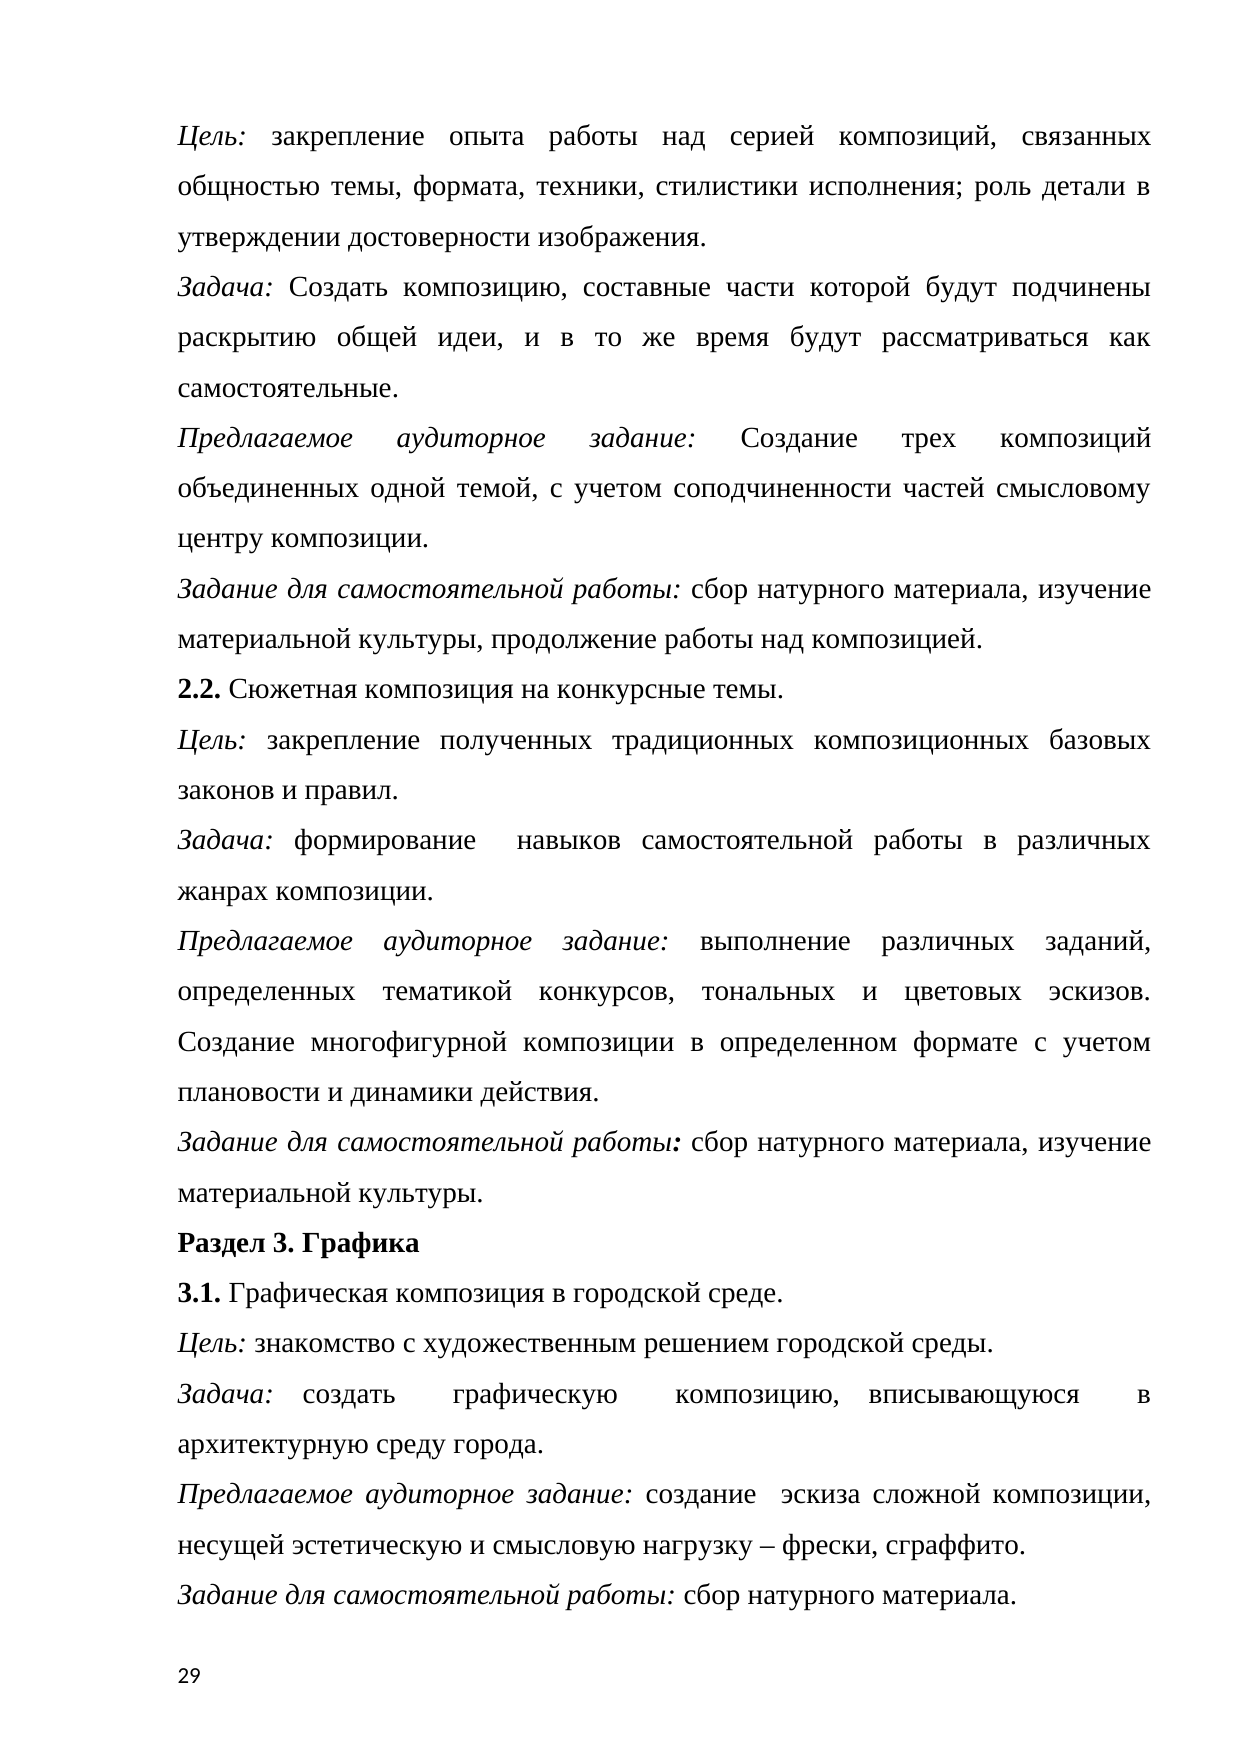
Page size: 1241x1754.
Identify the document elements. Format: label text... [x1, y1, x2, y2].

text Цель: закрепление опыта работы над серией композиций, связанных общностью темы, формата, техники, стилистики исполнения; роль детали в утверждении достоверности изображения. [177, 118, 1152, 252]
text Задание для самостоятельной работы: сбор натурного материала, изучение материальной культуры, продолжение работы над композицией. [177, 571, 1152, 655]
text Цель: знакомство с художественным решением городской среды. [177, 1326, 1152, 1359]
text Раздел 3. Графика [177, 1225, 1152, 1258]
text Цель: закрепление полученных традиционных композиционных базовых законов и правил. [177, 722, 1152, 806]
text Задача: создать графическую композицию, вписывающуюся в архитектурную среду города. [177, 1376, 1152, 1460]
text Задача: формирование навыков самостоятельной работы в различных жанрах композиции. [177, 822, 1152, 906]
text 3.1. Графическая композиция в городской среде. [177, 1275, 1152, 1309]
text Задача: Создать композицию, составные части которой будут подчинены раскрытию общей идеи, и в то же время будут рассматриваться как самостоятельные. [177, 269, 1152, 403]
text Задание для самостоятельной работы: сбор натурного материала. [177, 1577, 1152, 1611]
text 2.2. Сюжетная композиция на конкурсные темы. [177, 672, 1152, 705]
text Задание для самостоятельной работы: сбор натурного материала, изучение материальной культуры. [177, 1124, 1152, 1208]
text Предлагаемое аудиторное задание: создание эскиза сложной композиции, несущей эстетическую и смысловую нагрузку – фрески, сграффито. [177, 1477, 1152, 1560]
text Предлагаемое аудиторное задание: выполнение различных заданий, определенных тематикой конкурсов, тональных и цветовых эскизов. Создание многофигурной композиции в определенном формате с учетом плановости и динамики действия. [177, 923, 1152, 1108]
text Предлагаемое аудиторное задание: Создание трех композиций объединенных одной темой, с учетом соподчиненности частей смысловому центру композиции. [177, 420, 1152, 554]
